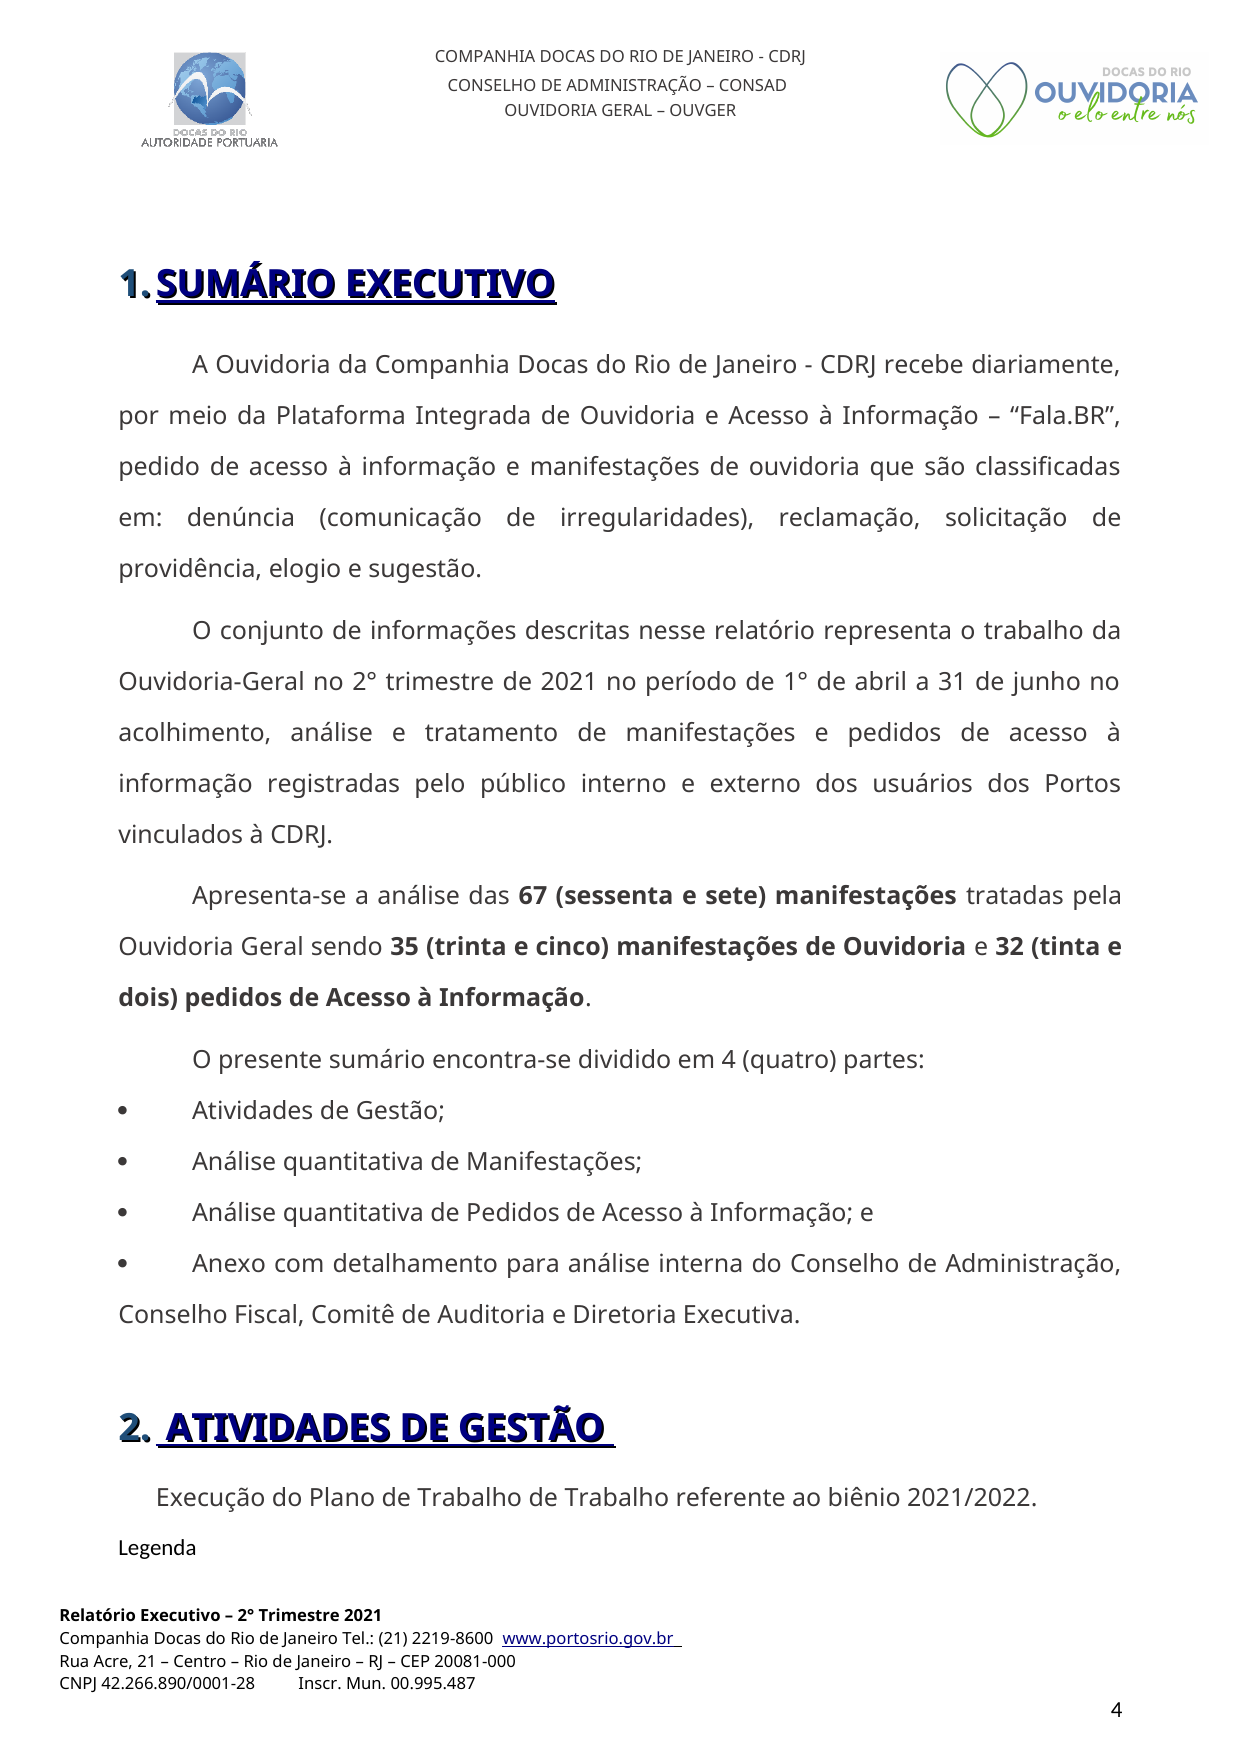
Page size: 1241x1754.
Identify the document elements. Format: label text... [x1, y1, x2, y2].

text Execução do Plano de Trabalho de Trabalho referente ao biênio 2021/2022. [118, 1480, 1122, 1514]
list Anexo com detalhamento para análise interna do Conselho de Administração, Conselho Fiscal, Comitê de Auditoria e Diretoria Executiva. [118, 1246, 1122, 1331]
list Análise quantitativa de Pedidos de Acesso à Informação; e [118, 1194, 1122, 1229]
text A Ouvidoria da Companhia Docas do Rio de Janeiro - CDRJ recebe diariamente, por meio da Plataforma Integrada de Ouvidoria e Acesso à Informação – “Fala.BR”, pedido de acesso à informação e manifestações de ouvidoria que são classificadas em: denúncia (comunicação de irregularidades), reclamação, solicitação de providência, elogio e sugestão. [118, 347, 1122, 585]
text O presente sumário encontra-se dividido em 4 (quatro) partes: [118, 1041, 1122, 1076]
subtitle SUMÁRIO EXECUTIVO [118, 257, 1122, 308]
subtitle ATIVIDADES DE GESTÃO [118, 1400, 1122, 1451]
text O conjunto de informações descritas nesse relatório representa o trabalho da Ouvidoria-Geral no 2° trimestre de 2021 no período de 1° de abril a 31 de junho no acolhimento, análise e tratamento de manifestações e pedidos de acesso à informação registradas pelo público interno e externo dos usuários dos Portos vinculados à CDRJ. [118, 612, 1122, 851]
list Análise quantitativa de Manifestações; [118, 1143, 1122, 1178]
text Apresenta-se a análise das 67 (sessenta e sete) manifestações tratadas pela Ouvidoria Geral sendo 35 (trinta e cinco) manifestações de Ouvidoria e 32 (tinta e dois) pedidos de Acesso à Informação. [118, 878, 1122, 1014]
list Atividades de Gestão; [118, 1092, 1122, 1127]
text Legenda [118, 1533, 1122, 1561]
